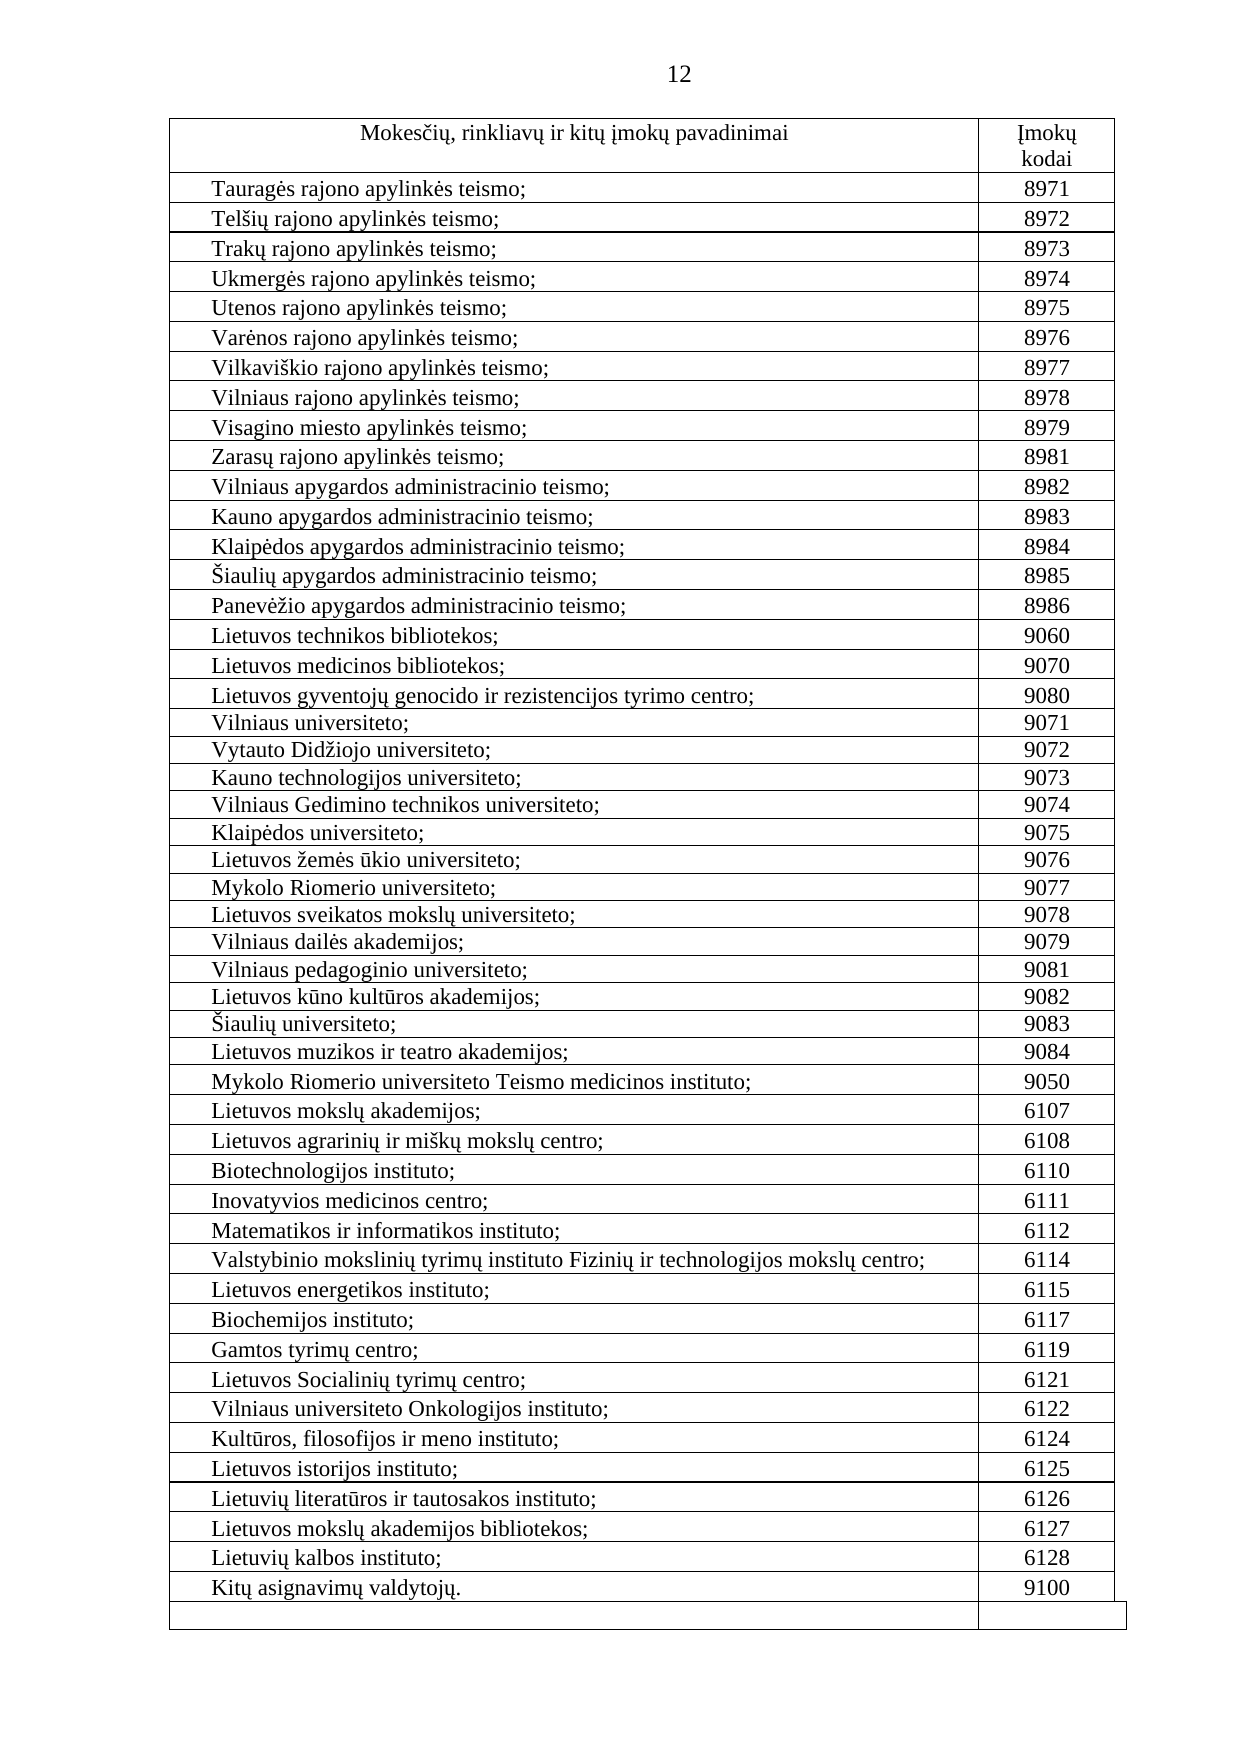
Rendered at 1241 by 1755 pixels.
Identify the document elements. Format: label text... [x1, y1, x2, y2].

table_cell Šiaulių apygardos administracinio teismo; [170, 560, 978, 589]
table_cell [1115, 1010, 1126, 1037]
table_cell Kitų asignavimų valdytojų. [170, 1572, 978, 1601]
table_cell [1115, 202, 1126, 231]
table_cell Lietuvos energetikos instituto; [170, 1274, 978, 1303]
table_cell 9072 [979, 737, 1114, 763]
table_cell [1115, 1452, 1126, 1481]
table_cell 8983 [979, 501, 1114, 529]
table_cell 9076 [979, 846, 1114, 872]
table_cell [1115, 380, 1126, 410]
table_cell [1115, 649, 1126, 678]
table_cell [1115, 619, 1126, 648]
table_cell 8973 [979, 233, 1114, 261]
table_cell 6126 [979, 1483, 1114, 1511]
table_cell [1115, 708, 1126, 736]
table_cell [1115, 736, 1126, 763]
table_cell 6108 [979, 1125, 1114, 1154]
table_cell 6114 [979, 1244, 1114, 1273]
table_cell 6121 [979, 1363, 1114, 1392]
table_cell 9073 [979, 764, 1114, 790]
table_cell [1115, 1481, 1126, 1511]
table_cell Vilniaus rajono apylinkės teismo; [170, 381, 978, 410]
table_cell [1115, 1511, 1126, 1541]
table_cell 9077 [979, 874, 1114, 900]
table_cell 6128 [979, 1542, 1114, 1571]
table_cell 6110 [979, 1155, 1114, 1183]
table_cell 9079 [979, 928, 1114, 955]
table_cell [1115, 559, 1126, 589]
table_cell Lietuvos mokslų akademijos; [170, 1095, 978, 1124]
table_cell [1115, 589, 1126, 619]
table_cell 9070 [979, 650, 1114, 678]
table_cell [1115, 231, 1126, 261]
table_cell Mykolo Riomerio universiteto Teismo medicinos instituto; [170, 1065, 978, 1094]
table_cell [1115, 763, 1126, 790]
table_cell 9074 [979, 791, 1114, 818]
table_cell [1115, 1541, 1126, 1571]
table_cell 8984 [979, 530, 1114, 559]
table_cell 8974 [979, 262, 1114, 291]
table_cell Inovatyvios medicinos centro; [170, 1185, 978, 1213]
table_cell [1115, 1392, 1126, 1422]
table_cell 9100 [979, 1572, 1114, 1601]
table_cell [1115, 1333, 1126, 1362]
table_cell 9083 [979, 1011, 1114, 1037]
table_header Įmokų kodai [979, 119, 1114, 172]
table_cell [1115, 845, 1126, 872]
table_cell [1115, 1154, 1126, 1183]
table_cell Visagino miesto apylinkės teismo; [170, 411, 978, 440]
table_cell 6111 [979, 1185, 1114, 1213]
table_cell 9081 [979, 956, 1114, 982]
table_cell [979, 1602, 1126, 1629]
table_cell 6119 [979, 1334, 1114, 1362]
table_cell 6117 [979, 1304, 1114, 1332]
table_cell Lietuvos agrarinių ir miškų mokslų centro; [170, 1125, 978, 1154]
table_cell [1115, 1303, 1126, 1332]
table_cell Lietuvos mokslų akademijos bibliotekos; [170, 1512, 978, 1541]
table_cell [1115, 790, 1126, 818]
table_cell 6122 [979, 1393, 1114, 1422]
table_cell Kauno apygardos administracinio teismo; [170, 501, 978, 529]
table_cell 9060 [979, 620, 1114, 648]
table_cell Vilniaus dailės akademijos; [170, 928, 978, 955]
table_header Mokesčių, rinkliavų ir kitų įmokų pavadinimai [170, 119, 978, 172]
table_cell [1115, 955, 1126, 982]
table_cell Lietuvos technikos bibliotekos; [170, 620, 978, 648]
table_cell 6107 [979, 1095, 1114, 1124]
table_cell Lietuvos sveikatos mokslų universiteto; [170, 901, 978, 927]
table_cell 8972 [979, 203, 1114, 231]
table_cell Lietuvos istorijos instituto; [170, 1453, 978, 1481]
table_cell Lietuvių kalbos instituto; [170, 1542, 978, 1571]
table_cell 6127 [979, 1512, 1114, 1541]
table_cell Valstybinio mokslinių tyrimų instituto Fizinių ir technologijos mokslų centro; [170, 1244, 978, 1273]
table_cell [1115, 873, 1126, 900]
table_cell Vilniaus apygardos administracinio teismo; [170, 471, 978, 499]
table_cell 9071 [979, 709, 1114, 736]
table_cell [1115, 1273, 1126, 1303]
table_cell 9082 [979, 983, 1114, 1009]
table_cell Telšių rajono apylinkės teismo; [170, 203, 978, 231]
table_cell Lietuvos Socialinių tyrimų centro; [170, 1363, 978, 1392]
table_cell 8971 [979, 173, 1114, 202]
table_cell Mykolo Riomerio universiteto; [170, 874, 978, 900]
table_cell Panevėžio apygardos administracinio teismo; [170, 590, 978, 619]
table_cell 9078 [979, 901, 1114, 927]
table_cell [1115, 927, 1126, 955]
table_cell Šiaulių universiteto; [170, 1011, 978, 1037]
table_cell [1115, 982, 1126, 1009]
table_cell Zarasų rajono apylinkės teismo; [170, 441, 978, 470]
table_header [1115, 118, 1126, 172]
table_cell Vilniaus universiteto Onkologijos instituto; [170, 1393, 978, 1422]
table_cell Kultūros, filosofijos ir meno instituto; [170, 1423, 978, 1452]
table_cell Trakų rajono apylinkės teismo; [170, 233, 978, 261]
table_cell [1115, 351, 1126, 380]
table_cell [1115, 321, 1126, 351]
table_cell Klaipėdos apygardos administracinio teismo; [170, 530, 978, 559]
table_cell [1115, 291, 1126, 321]
table_cell 8979 [979, 411, 1114, 440]
table_cell 8986 [979, 590, 1114, 619]
table_cell [1115, 1422, 1126, 1452]
table_cell Tauragės rajono apylinkės teismo; [170, 173, 978, 202]
table_cell Klaipėdos universiteto; [170, 819, 978, 845]
table_cell [1115, 1184, 1126, 1213]
table_cell Biotechnologijos instituto; [170, 1155, 978, 1183]
table_cell [1115, 1213, 1126, 1243]
table_cell [1115, 1362, 1126, 1392]
table_cell 8978 [979, 381, 1114, 410]
table_cell [1115, 678, 1126, 708]
table_cell [1115, 1124, 1126, 1154]
table_cell Lietuvos žemės ūkio universiteto; [170, 846, 978, 872]
table_cell [1115, 440, 1126, 470]
table_cell Ukmergės rajono apylinkės teismo; [170, 262, 978, 291]
table_cell 6115 [979, 1274, 1114, 1303]
table_cell Varėnos rajono apylinkės teismo; [170, 322, 978, 351]
table_cell 8985 [979, 560, 1114, 589]
table_cell [170, 1602, 978, 1629]
table_cell [1115, 529, 1126, 559]
table_cell Lietuvių literatūros ir tautosakos instituto; [170, 1483, 978, 1511]
table_cell Lietuvos gyventojų genocido ir rezistencijos tyrimo centro; [170, 679, 978, 708]
table_cell 6112 [979, 1214, 1114, 1243]
table_cell [1115, 1571, 1126, 1601]
table_cell [1115, 410, 1126, 440]
table_cell Matematikos ir informatikos instituto; [170, 1214, 978, 1243]
table_cell 9075 [979, 819, 1114, 845]
table_cell Vilniaus Gedimino technikos universiteto; [170, 791, 978, 818]
table_cell Lietuvos medicinos bibliotekos; [170, 650, 978, 678]
table_cell Gamtos tyrimų centro; [170, 1334, 978, 1362]
table_cell 6125 [979, 1453, 1114, 1481]
table_cell 9084 [979, 1038, 1114, 1064]
table_cell 6124 [979, 1423, 1114, 1452]
table_cell 9080 [979, 679, 1114, 708]
table_cell Vilniaus pedagoginio universiteto; [170, 956, 978, 982]
table_cell Vytauto Didžiojo universiteto; [170, 737, 978, 763]
table_cell 8975 [979, 292, 1114, 321]
table_cell Biochemijos instituto; [170, 1304, 978, 1332]
table_cell [1115, 818, 1126, 845]
table_cell 9050 [979, 1065, 1114, 1094]
table_cell 8976 [979, 322, 1114, 351]
table_cell [1115, 172, 1126, 202]
table_cell 8982 [979, 471, 1114, 499]
table_cell Kauno technologijos universiteto; [170, 764, 978, 790]
table_cell [1115, 900, 1126, 927]
table_cell Utenos rajono apylinkės teismo; [170, 292, 978, 321]
table_cell [1115, 500, 1126, 529]
table_cell [1115, 261, 1126, 291]
table_cell [1115, 470, 1126, 499]
table_cell 8977 [979, 352, 1114, 380]
table_cell Lietuvos kūno kultūros akademijos; [170, 983, 978, 1009]
table_cell [1115, 1064, 1126, 1094]
table_cell Vilniaus universiteto; [170, 709, 978, 736]
table_cell [1115, 1243, 1126, 1273]
table_cell [1115, 1094, 1126, 1124]
table_cell [1115, 1037, 1126, 1064]
table_cell 8981 [979, 441, 1114, 470]
table_cell Lietuvos muzikos ir teatro akademijos; [170, 1038, 978, 1064]
table_cell Vilkaviškio rajono apylinkės teismo; [170, 352, 978, 380]
